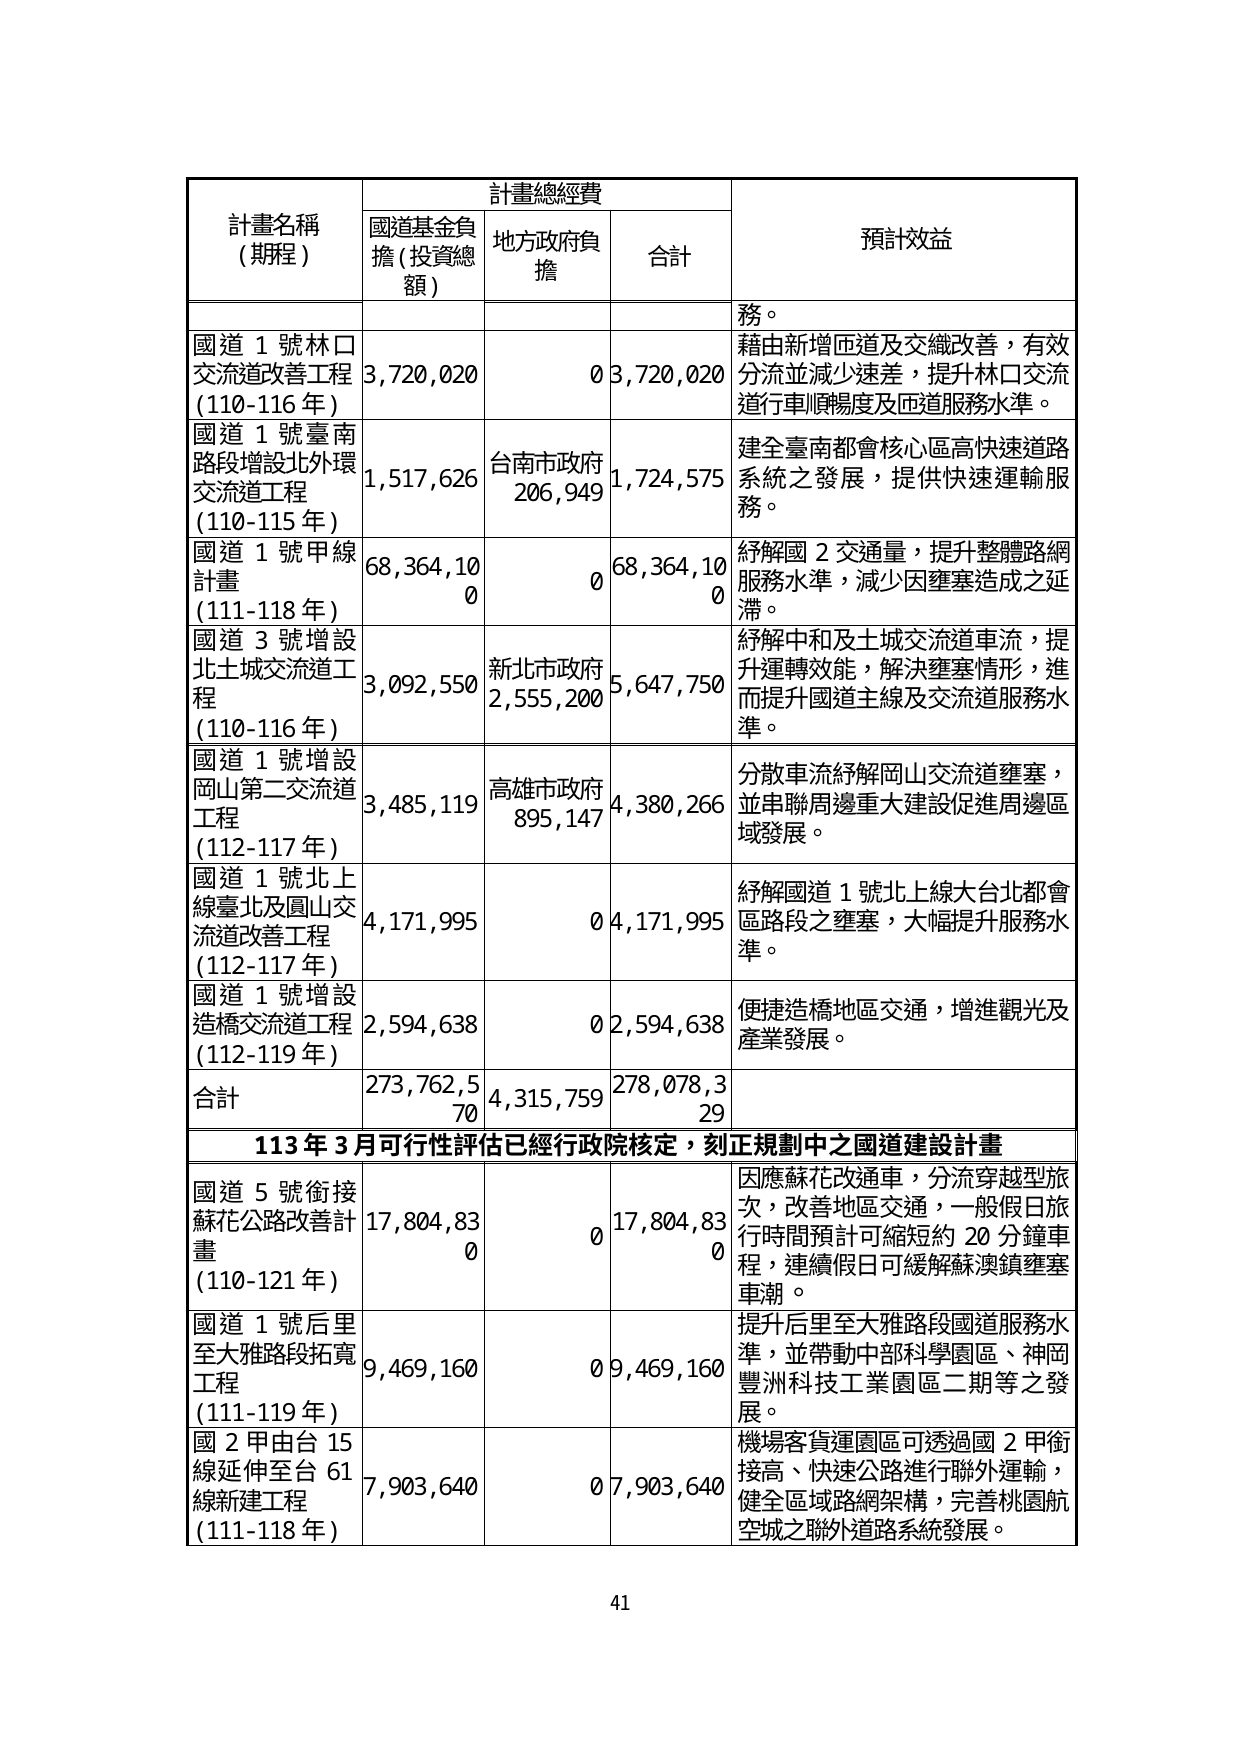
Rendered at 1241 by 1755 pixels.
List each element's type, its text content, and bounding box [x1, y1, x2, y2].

table_cell 3,720,020 [363, 331, 484, 419]
table_cell 因應蘇花改通車，分流穿越型旅次，改善地區交通，一般假日旅行時間預計可縮短約20分鐘車程，連續假日可緩解蘇澳鎮壅塞車潮。 [732, 1164, 1075, 1309]
table_cell 國道3號增設北土城交流道工程 (110-116年) [189, 626, 362, 743]
table_cell 9,469,160 [363, 1311, 484, 1427]
table_cell 便捷造橋地區交通，增進觀光及產業發展。 [732, 981, 1075, 1069]
table_cell [485, 303, 610, 330]
table_cell 國道1號北上線臺北及圓山交流道改善工程 (112-117年) [189, 864, 362, 980]
table_cell 藉由新增匝道及交織改善，有效分流並減少速差，提升林口交流道行車順暢度及匝道服務水準。 [732, 331, 1075, 419]
table_cell 3,720,020 [611, 331, 731, 419]
table_cell 7,903,640 [611, 1428, 731, 1545]
table_cell 68,364,100 [611, 538, 731, 625]
table_cell [189, 303, 362, 330]
table_cell 2,594,638 [611, 981, 731, 1069]
table_cell 0 [485, 981, 610, 1069]
table_cell [611, 303, 731, 330]
table_cell 4,171,995 [611, 864, 731, 980]
table_cell 地方政府負擔 [485, 211, 610, 300]
table_header 預計效益 [732, 180, 1075, 300]
table_cell 4,380,266 [611, 746, 731, 863]
table_cell 1,724,575 [611, 420, 731, 537]
table_cell 9,469,160 [611, 1311, 731, 1427]
table_cell 2,594,638 [363, 981, 484, 1069]
table_cell 紓解國2交通量，提升整體路網服務水準，減少因壅塞造成之延滯。 [732, 538, 1075, 625]
table_cell 高雄市政府 895,147 [485, 746, 610, 863]
table_cell 0 [485, 1428, 610, 1545]
table_cell 提升后里至大雅路段國道服務水準，並帶動中部科學園區、神岡豐洲科技工業園區二期等之發展。 [732, 1311, 1075, 1427]
table_cell 機場客貨運園區可透過國2甲銜接高、快速公路進行聯外運輸，健全區域路網架構，完善桃園航空城之聯外道路系統發展。 [732, 1428, 1075, 1545]
table_cell 0 [485, 1311, 610, 1427]
table_cell 國道1號增設岡山第二交流道工程 (112-117年) [189, 746, 362, 863]
table_cell 278,078,329 [611, 1070, 731, 1128]
table_cell 合計 [189, 1070, 362, 1128]
table_header 計畫總經費 [363, 180, 731, 209]
table_cell 0 [485, 864, 610, 980]
table_cell 0 [485, 538, 610, 625]
table_cell 17,804,830 [363, 1164, 484, 1309]
table_cell 7,903,640 [363, 1428, 484, 1545]
table_cell 國道基金負擔(投資總額) [363, 211, 484, 300]
table_cell 紓解國道1號北上線大台北都會區路段之壅塞，大幅提升服務水準。 [732, 864, 1075, 980]
table_cell 1,517,626 [363, 420, 484, 537]
table_cell 紓解中和及土城交流道車流，提升運轉效能，解決壅塞情形，進而提升國道主線及交流道服務水準。 [732, 626, 1075, 743]
table_cell [732, 1070, 1075, 1128]
table_cell 務。 [732, 301, 1075, 330]
table_cell 0 [485, 331, 610, 419]
table_cell 合計 [611, 211, 731, 300]
table_cell 4,171,995 [363, 864, 484, 980]
table_cell 國道1號臺南路段增設北外環交流道工程 (110-115年) [189, 420, 362, 537]
table_cell 國道1號增設造橋交流道工程 (112-119年) [189, 981, 362, 1069]
table_cell 273,762,570 [363, 1070, 484, 1128]
table_cell 68,364,100 [363, 538, 484, 625]
table_cell 分散車流紓解岡山交流道壅塞，並串聯周邊重大建設促進周邊區域發展。 [732, 746, 1075, 863]
table_cell 5,647,750 [611, 626, 731, 743]
table_cell 國道1號林口交流道改善工程 (110-116年) [189, 331, 362, 419]
table_cell 4,315,759 [485, 1070, 610, 1128]
table_cell 國道5號銜接蘇花公路改善計畫 (110-121年) [189, 1164, 362, 1309]
table_cell 3,485,119 [363, 746, 484, 863]
table_cell 台南市政府 206,949 [485, 420, 610, 537]
table_cell 3,092,550 [363, 626, 484, 743]
table_cell [363, 301, 484, 330]
table_cell 國道1號后里至大雅路段拓寬工程 (111-119年) [189, 1311, 362, 1427]
table_cell 國道1號甲線計畫 (111-118年) [189, 538, 362, 625]
table_cell 建全臺南都會核心區高快速道路系統之發展，提供快速運輸服務。 [732, 420, 1075, 537]
table_cell 新北市政府 2,555,200 [485, 626, 610, 743]
table_cell 0 [485, 1164, 610, 1309]
table_cell 17,804,830 [611, 1164, 731, 1309]
table_cell 國2甲由台15線延伸至台61線新建工程 (111-118年) [189, 1428, 362, 1545]
table_cell 113年3月可行性評估已經行政院核定，刻正規劃中之國道建設計畫 [189, 1131, 1075, 1161]
table_header 計畫名稱 (期程) [189, 180, 362, 300]
